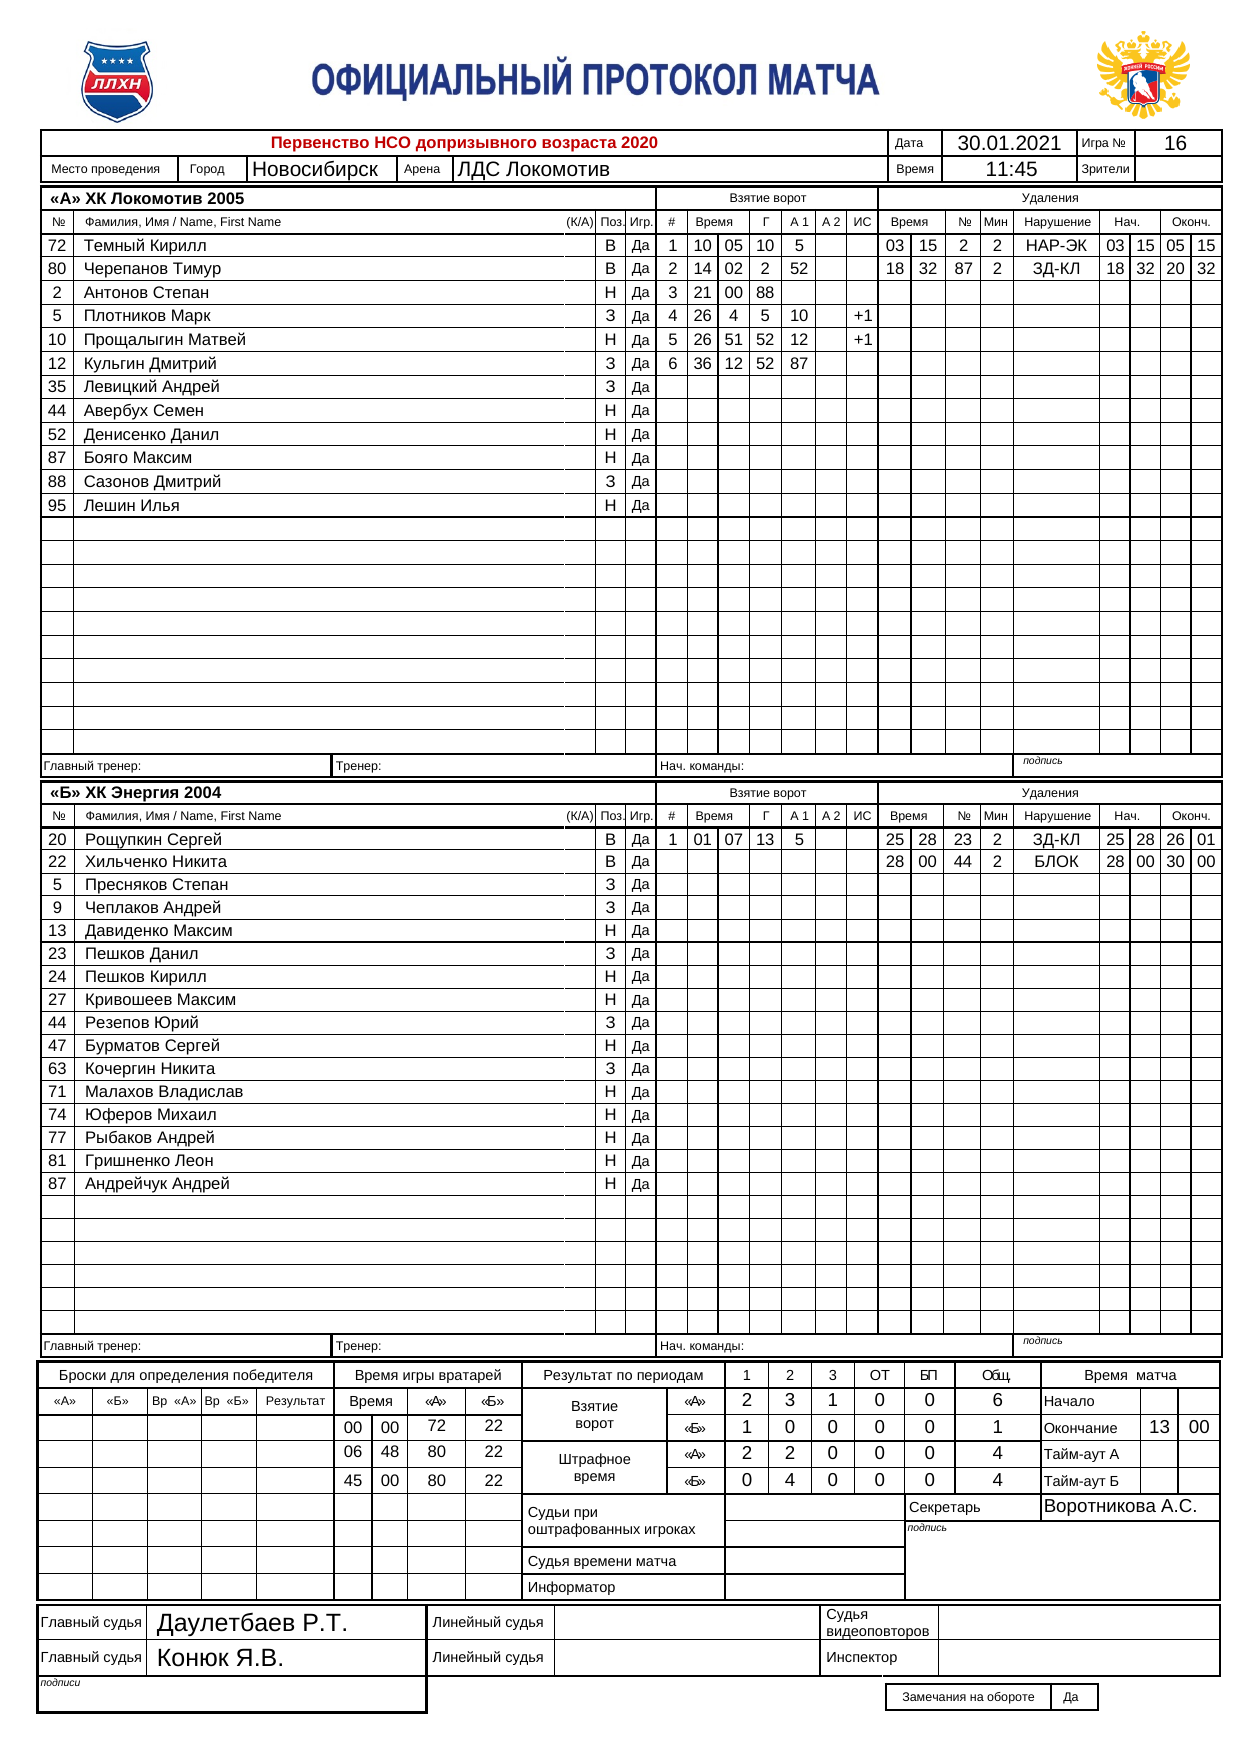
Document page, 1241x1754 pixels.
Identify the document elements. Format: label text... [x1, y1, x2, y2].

table_cell 5 [42, 305, 73, 327]
table_cell [1014, 730, 1099, 753]
table_cell 35 [42, 376, 73, 398]
table_cell [1192, 494, 1221, 516]
table_cell [750, 874, 781, 895]
table_cell [847, 1104, 877, 1126]
table_cell [565, 1219, 595, 1241]
table_cell [1161, 683, 1190, 706]
table_cell 0 [905, 1415, 954, 1440]
table_cell 63 [42, 1058, 74, 1079]
table_cell 5 [657, 328, 687, 351]
table_cell [719, 636, 749, 658]
table_cell [1161, 989, 1190, 1011]
table_cell [879, 376, 910, 398]
table_cell [1100, 518, 1129, 540]
table_cell [782, 1288, 815, 1310]
table_cell [750, 850, 781, 872]
table_cell Н [596, 1150, 625, 1172]
table_cell [726, 1575, 904, 1599]
table_cell [782, 896, 815, 918]
table_cell 2 [981, 829, 1013, 849]
table_cell 00 [912, 850, 943, 872]
table_cell [1131, 943, 1160, 964]
table_cell Взятие ворот [523, 1389, 666, 1440]
table_cell (К/А) [565, 805, 595, 826]
table_cell [1100, 1150, 1129, 1172]
table_cell [1131, 470, 1160, 493]
table_cell [879, 1012, 910, 1033]
table_cell [1131, 1150, 1160, 1172]
table_cell [912, 989, 943, 1011]
table_cell [688, 1219, 717, 1241]
table_cell [719, 874, 749, 895]
table_cell [912, 874, 943, 895]
table_cell [719, 1150, 749, 1172]
table_cell [912, 1058, 943, 1079]
table_cell Н [596, 399, 625, 422]
table_cell [847, 235, 877, 256]
table_cell [816, 707, 846, 729]
table_cell [981, 1150, 1013, 1172]
table_cell [1099, 1682, 1220, 1711]
table_cell [688, 636, 717, 658]
table_cell [688, 1104, 717, 1126]
table_cell [688, 874, 717, 895]
table_cell [847, 518, 877, 540]
table_cell [1014, 565, 1099, 587]
table_cell [782, 1173, 815, 1195]
table_cell 52 [42, 423, 73, 445]
table_cell 4 [657, 305, 687, 327]
table_cell [1131, 446, 1160, 469]
table_cell [565, 399, 595, 422]
table_cell 0 [769, 1415, 811, 1440]
table_cell 10 [688, 235, 717, 256]
table_cell [1014, 588, 1099, 611]
table_cell [626, 730, 655, 753]
table_cell Да [626, 1035, 655, 1057]
table_cell [42, 518, 73, 540]
table_cell [1014, 494, 1099, 516]
table_cell [782, 1150, 815, 1172]
table_cell [981, 399, 1013, 422]
table_cell [1192, 636, 1221, 658]
table_cell [912, 399, 945, 422]
table_cell [75, 1219, 564, 1241]
table_cell 51 [719, 328, 749, 351]
table_cell [93, 1441, 147, 1467]
table_cell [847, 1288, 877, 1310]
table_cell [816, 1173, 846, 1195]
table_cell [1014, 1104, 1099, 1126]
table_cell [981, 305, 1013, 327]
table_cell [1192, 707, 1221, 729]
table_cell [657, 423, 687, 445]
table_cell 0 [855, 1442, 904, 1467]
table_cell [1192, 352, 1221, 374]
table_cell [750, 989, 781, 1011]
table_cell [1192, 989, 1221, 1011]
table_cell [879, 659, 910, 682]
table_cell З [596, 305, 625, 327]
table_cell [1161, 1173, 1190, 1195]
table_cell [565, 730, 595, 753]
table_cell [565, 376, 595, 398]
table_cell [1014, 1127, 1099, 1149]
table_cell Да [626, 257, 655, 280]
table_cell 44 [42, 399, 73, 422]
table_cell [1014, 423, 1099, 445]
table_cell [1136, 157, 1221, 181]
table_cell [688, 399, 717, 422]
table_cell [626, 683, 655, 706]
table_cell [912, 446, 945, 469]
table_cell [75, 1288, 564, 1310]
table_cell [782, 1081, 815, 1103]
table_cell [657, 1058, 687, 1079]
table_cell [879, 874, 910, 895]
table_header Удаления [879, 783, 1221, 803]
table_cell [816, 1219, 846, 1241]
table_cell [879, 1311, 910, 1333]
table_cell [373, 1547, 407, 1573]
table_cell 3 [769, 1389, 811, 1413]
table_cell [782, 874, 815, 895]
table_cell Секретарь [906, 1495, 1040, 1520]
table_cell «А» [668, 1389, 724, 1413]
table_cell 22 [466, 1468, 521, 1493]
table_cell [657, 612, 687, 634]
table_cell [93, 1494, 147, 1520]
table_cell [719, 518, 749, 540]
table_cell [75, 1196, 564, 1218]
table_cell «Б» [93, 1389, 147, 1413]
table_cell [719, 588, 749, 611]
table_cell [847, 683, 877, 706]
table_cell [1100, 1196, 1129, 1218]
table_cell 2 [981, 850, 1013, 872]
table_cell [75, 1265, 564, 1287]
table_cell [1131, 494, 1160, 516]
table_cell Да [626, 1104, 655, 1126]
table_cell Место проведения [42, 157, 177, 181]
table_cell [1192, 541, 1221, 564]
table_cell [719, 376, 749, 398]
table_cell [782, 399, 815, 422]
table_cell [1014, 1265, 1099, 1287]
table_cell Да [626, 896, 655, 918]
table_cell # [657, 805, 687, 826]
table_cell [782, 518, 815, 540]
table_cell [688, 1058, 717, 1079]
table_cell [335, 1547, 371, 1573]
table_cell Да [626, 874, 655, 895]
table_cell 22 [466, 1441, 521, 1467]
table_cell [42, 683, 73, 706]
table_cell 87 [782, 352, 815, 374]
table_header Дата [889, 131, 941, 155]
table_cell [466, 1521, 521, 1546]
table_cell Судья видеоповторов [821, 1606, 938, 1639]
table_cell [816, 399, 846, 422]
table_cell [1100, 1265, 1129, 1287]
table_cell [816, 966, 846, 987]
table_cell [719, 565, 749, 587]
table_cell [816, 1242, 846, 1264]
table_cell [816, 1081, 846, 1103]
table_cell [257, 1441, 333, 1467]
table_cell [879, 1035, 910, 1057]
table_cell Главный тренер: [42, 755, 330, 776]
table_cell 4 [769, 1468, 811, 1493]
table_cell 87 [946, 257, 980, 280]
table_cell [1161, 352, 1190, 374]
table_cell [626, 1196, 655, 1218]
table_cell Нач. команды: [657, 1335, 1012, 1356]
table_cell Нарушение [1014, 805, 1099, 826]
table_cell [946, 423, 980, 445]
table_cell [750, 1288, 781, 1310]
table_cell 06 [335, 1441, 371, 1467]
table_cell [912, 1035, 943, 1057]
table_cell 44 [42, 1012, 74, 1033]
table_cell 4 [719, 305, 749, 327]
table_cell [782, 943, 815, 964]
table_cell # [657, 211, 687, 233]
table_cell [596, 730, 625, 753]
table_cell Нарушение [1014, 211, 1099, 233]
table_cell [1192, 683, 1221, 706]
table_cell ЗД-КЛ [1014, 829, 1099, 849]
table_cell 95 [42, 494, 73, 516]
table_cell ЗД-КЛ [1014, 257, 1099, 280]
table_cell 28 [1100, 850, 1129, 872]
table_cell [1192, 612, 1221, 634]
table_cell [912, 565, 945, 587]
table_cell Нач. [1100, 805, 1160, 826]
table_cell [816, 565, 846, 587]
table_cell Штрафное время [523, 1442, 666, 1493]
table_cell 0 [812, 1468, 854, 1493]
table_cell Тайм-аут Б [1042, 1468, 1140, 1493]
table_cell [1100, 423, 1129, 445]
table_cell [946, 494, 980, 516]
table_cell [565, 1035, 595, 1057]
table_cell [981, 1035, 1013, 1057]
table_cell [912, 1127, 943, 1149]
table_cell [912, 1104, 943, 1126]
table_cell [626, 659, 655, 682]
table_cell Бурматов Сергей [75, 1035, 564, 1057]
table_cell [782, 565, 815, 587]
table_cell [565, 612, 595, 634]
table_cell З [596, 943, 625, 964]
table_cell [466, 1574, 521, 1599]
table_cell [944, 874, 980, 895]
table_cell [1014, 446, 1099, 469]
table_cell [1014, 1035, 1099, 1057]
table_cell 11:45 [943, 157, 1076, 181]
table_cell [1100, 707, 1129, 729]
table_cell [1192, 518, 1221, 540]
table_cell [657, 1242, 687, 1264]
table_cell [912, 730, 945, 753]
table_cell 26 [688, 328, 717, 351]
table_cell [1161, 1035, 1190, 1057]
table_cell [1100, 328, 1129, 351]
table_cell [626, 1265, 655, 1287]
table_cell [782, 376, 815, 398]
table_cell [93, 1574, 147, 1599]
table_cell 0 [855, 1415, 904, 1440]
table_cell [657, 943, 687, 964]
table_cell [1161, 966, 1190, 987]
table_cell [1192, 1104, 1221, 1126]
table_cell [981, 1127, 1013, 1149]
table_cell [879, 494, 910, 516]
table_cell Да [626, 1127, 655, 1149]
table_cell [750, 399, 781, 422]
table_cell [688, 565, 717, 587]
table_cell [981, 1311, 1013, 1333]
table_cell Судья времени матча [523, 1548, 724, 1573]
table_cell [565, 943, 595, 964]
table_cell [981, 659, 1013, 682]
table_cell [1014, 1012, 1099, 1033]
table_cell [1131, 1288, 1160, 1310]
table_cell подпись [1014, 755, 1221, 776]
table_cell [719, 989, 749, 1011]
table_header «А» ХК Локомотив 2005 [42, 188, 655, 209]
table_cell [847, 989, 877, 1011]
table_cell [1192, 943, 1221, 964]
table_cell 22 [466, 1416, 521, 1440]
table_cell [1161, 920, 1190, 941]
table_cell [981, 636, 1013, 658]
table_cell [1161, 1150, 1190, 1172]
table_cell [782, 1242, 815, 1264]
table_cell [202, 1494, 256, 1520]
table_cell [946, 659, 980, 682]
table_cell [74, 518, 564, 540]
table_cell З [596, 352, 625, 374]
table_cell [565, 446, 595, 469]
table_cell [626, 1219, 655, 1241]
table_cell [565, 989, 595, 1011]
table_cell [202, 1574, 256, 1599]
table_cell 81 [42, 1150, 74, 1172]
table_cell Н [596, 989, 625, 1011]
table_cell [1161, 541, 1190, 564]
table_cell [1100, 1104, 1129, 1126]
table_cell [1131, 423, 1160, 445]
table_cell 52 [782, 257, 815, 280]
table_cell [879, 305, 910, 327]
table_cell [466, 1547, 521, 1573]
table_cell [42, 1242, 74, 1264]
table_cell [1131, 1173, 1160, 1195]
table_cell [1192, 1012, 1221, 1033]
table_cell [719, 494, 749, 516]
table_cell [688, 1242, 717, 1264]
table_cell [565, 850, 595, 872]
table_cell Пешков Кирилл [75, 966, 564, 987]
table_cell В [596, 257, 625, 280]
table_cell [847, 446, 877, 469]
table_cell [75, 1311, 564, 1333]
table_cell [565, 588, 595, 611]
table_cell [1014, 541, 1099, 564]
table_cell Да [626, 446, 655, 469]
table_cell [816, 235, 846, 256]
table_cell А 1 [782, 805, 815, 826]
table_cell [1161, 896, 1190, 918]
table_cell [944, 1173, 980, 1195]
table_cell [1014, 989, 1099, 1011]
table_cell [688, 470, 717, 493]
table_cell [912, 1288, 943, 1310]
table_cell [42, 1265, 74, 1287]
table_cell [1141, 1389, 1177, 1413]
table_cell [750, 707, 781, 729]
table_cell Время [335, 1389, 407, 1413]
table_cell Фамилия, Имя / Name, First Name [74, 211, 565, 233]
table_cell [719, 470, 749, 493]
table_cell [1131, 518, 1160, 540]
table_cell [946, 730, 980, 753]
table_cell [1014, 1058, 1099, 1079]
table_cell [879, 399, 910, 422]
table_cell [1100, 659, 1129, 682]
table_cell [847, 1265, 877, 1287]
table_cell [719, 1127, 749, 1149]
table_cell [1179, 1389, 1219, 1413]
table_cell [1100, 943, 1129, 964]
table_cell [74, 565, 564, 587]
table_header 3 [812, 1363, 854, 1387]
table_cell [202, 1547, 256, 1573]
table_cell [879, 1196, 910, 1218]
table_cell Н [596, 328, 625, 351]
table_cell [944, 1265, 980, 1287]
table_cell [879, 423, 910, 445]
table_cell [750, 494, 781, 516]
table_cell Н [596, 1035, 625, 1057]
table_cell Кривошеев Максим [75, 989, 564, 1011]
table_cell [373, 1574, 407, 1599]
table_cell [847, 966, 877, 987]
table_cell [847, 636, 877, 658]
table_cell [1131, 1104, 1160, 1126]
table_cell [1161, 874, 1190, 895]
table_cell [93, 1521, 147, 1546]
table_cell [750, 612, 781, 634]
table_cell [1131, 1127, 1160, 1149]
table_cell В [596, 235, 625, 256]
table_cell [847, 659, 877, 682]
table_cell [596, 1242, 625, 1264]
table_cell ЛДС Локомотив [454, 157, 887, 181]
table_cell Гришненко Леон [75, 1150, 564, 1172]
table_cell 26 [688, 305, 717, 327]
table_cell [879, 612, 910, 634]
table_cell [879, 683, 910, 706]
table_cell 27 [42, 989, 74, 1011]
table_cell [981, 1265, 1013, 1287]
table_cell [1131, 920, 1160, 941]
table_cell [1131, 376, 1160, 398]
table_cell [946, 612, 980, 634]
table_cell [981, 874, 1013, 895]
table_cell [1014, 1081, 1099, 1103]
table_cell [1131, 659, 1160, 682]
table_cell [1192, 896, 1221, 918]
table_cell [912, 1219, 943, 1241]
table_cell [1161, 636, 1190, 658]
table_cell [750, 518, 781, 540]
table_cell [1131, 281, 1160, 303]
table_cell [719, 896, 749, 918]
table_cell [719, 683, 749, 706]
table_cell [944, 1288, 980, 1310]
table_cell 00 [373, 1416, 407, 1440]
table_cell «Б» [668, 1415, 724, 1440]
table_cell [565, 1127, 595, 1149]
table_cell [944, 1012, 980, 1033]
table_cell 03 [1100, 235, 1129, 256]
table_cell [782, 1265, 815, 1287]
table_cell [74, 541, 564, 564]
table_cell [1192, 920, 1221, 941]
table_cell [719, 423, 749, 445]
table_cell [719, 659, 749, 682]
table_cell 0 [905, 1389, 954, 1413]
table_cell 00 [1192, 850, 1221, 872]
table_cell [816, 730, 846, 753]
table_cell [565, 1265, 595, 1287]
table_cell [1192, 730, 1221, 753]
table_cell [1161, 423, 1190, 445]
table_cell [1141, 1441, 1177, 1467]
table_cell [1192, 1196, 1221, 1218]
table_cell [657, 518, 687, 540]
table_cell [1100, 305, 1129, 327]
table_cell 03 [879, 235, 910, 256]
table_cell № [42, 211, 73, 233]
table_cell Линейный судья [428, 1640, 554, 1675]
table_cell [1014, 305, 1099, 327]
table_cell [981, 920, 1013, 941]
table_cell [912, 707, 945, 729]
table_cell [847, 1058, 877, 1079]
table_cell [750, 1012, 781, 1033]
table_cell [719, 1311, 749, 1333]
table_cell [565, 896, 595, 918]
table_cell [981, 423, 1013, 445]
table_cell [847, 494, 877, 516]
table_cell Да [626, 1081, 655, 1103]
table_cell [1161, 659, 1190, 682]
table_cell [750, 730, 781, 753]
table_cell [816, 1150, 846, 1172]
table_cell Юферов Михаил [75, 1104, 564, 1126]
table_header Взятие ворот [657, 783, 877, 803]
table_cell 2 [981, 235, 1013, 256]
table_cell [1100, 896, 1129, 918]
table_cell [1014, 1196, 1099, 1218]
table_cell [596, 1288, 625, 1310]
table_cell 2 [750, 257, 781, 280]
table_cell 00 [1131, 850, 1160, 872]
table_cell [39, 1574, 92, 1599]
table_cell [657, 1288, 687, 1310]
table_cell Мин [981, 211, 1013, 233]
table_cell Пресняков Степан [75, 874, 564, 895]
table_cell [750, 470, 781, 493]
table_cell [944, 920, 980, 941]
table_cell [879, 1081, 910, 1103]
table_cell Тренер: [333, 1335, 655, 1356]
table_cell [1014, 281, 1099, 303]
table_cell [912, 896, 943, 918]
table_cell [688, 920, 717, 941]
table_cell [816, 352, 846, 374]
table_cell (К/А) [565, 211, 595, 233]
table_cell [565, 659, 595, 682]
table_cell [1131, 1196, 1160, 1218]
table_cell [782, 470, 815, 493]
table_cell [657, 1265, 687, 1287]
table_cell [912, 1012, 943, 1033]
table_cell [1192, 1288, 1221, 1310]
table_cell [782, 541, 815, 564]
table_cell [816, 943, 846, 964]
table_cell [1192, 423, 1221, 445]
table_cell [912, 1081, 943, 1103]
table_cell 3 [657, 281, 687, 303]
table_cell подпись [906, 1522, 1219, 1599]
table_cell Да [626, 1173, 655, 1195]
table_cell [1014, 707, 1099, 729]
table_cell [1161, 1219, 1190, 1241]
table_cell [847, 920, 877, 941]
table_cell [1014, 1219, 1099, 1241]
table_cell Да [626, 1012, 655, 1033]
table_cell № [42, 805, 74, 826]
table_cell 15 [1131, 235, 1160, 256]
table_cell [688, 446, 717, 469]
table_cell Время [688, 805, 749, 826]
table_cell [1161, 1081, 1190, 1103]
table_cell [596, 612, 625, 634]
table_cell [1131, 612, 1160, 634]
table_cell [782, 920, 815, 941]
table_cell [879, 446, 910, 469]
table_cell [257, 1494, 333, 1520]
table_cell [847, 281, 877, 303]
table_header Результат по периодам [523, 1363, 724, 1387]
table_cell [750, 1311, 781, 1333]
table_cell 0 [905, 1468, 954, 1493]
table_cell [1161, 943, 1190, 964]
table_header Время матча [1042, 1363, 1219, 1387]
table_cell [1014, 1242, 1099, 1264]
table_header Время игры вратарей [335, 1363, 521, 1387]
table_cell 0 [812, 1442, 854, 1467]
table_cell [1014, 1150, 1099, 1172]
table_cell [816, 874, 846, 895]
table_cell [912, 518, 945, 540]
table_cell 4 [956, 1468, 1040, 1493]
table_cell Поз. [596, 805, 625, 826]
table_cell 72 [42, 235, 73, 256]
table_cell 72 [408, 1416, 465, 1440]
table_cell [782, 588, 815, 611]
table_cell [912, 376, 945, 398]
table_cell [782, 281, 815, 303]
table_cell [879, 470, 910, 493]
table_cell Игр. [626, 805, 655, 826]
table_cell [688, 1173, 717, 1195]
table_cell [565, 636, 595, 658]
table_cell [688, 518, 717, 540]
table_cell [596, 1311, 625, 1333]
table_cell [373, 1521, 407, 1546]
table_cell Н [596, 281, 625, 303]
table_cell [719, 1104, 749, 1126]
table_cell [1161, 328, 1190, 351]
table_cell [912, 920, 943, 941]
table_cell [912, 943, 943, 964]
table_cell [555, 1640, 819, 1675]
table_cell [1131, 1012, 1160, 1033]
table_cell [782, 1035, 815, 1057]
table_cell [596, 1265, 625, 1287]
table_cell [657, 896, 687, 918]
table_cell 12 [42, 352, 73, 374]
table_cell [981, 943, 1013, 964]
table_cell [816, 989, 846, 1011]
table_cell [1131, 683, 1160, 706]
table_cell [816, 659, 846, 682]
table_cell [1014, 518, 1099, 540]
table_cell [1131, 636, 1160, 658]
table_cell [202, 1468, 256, 1493]
table_cell [257, 1574, 333, 1599]
table_cell [944, 1242, 980, 1264]
table_cell [847, 1081, 877, 1103]
table_cell [202, 1521, 256, 1546]
table_cell [879, 636, 910, 658]
table_cell [39, 1547, 92, 1573]
table_cell [565, 1012, 595, 1033]
table_cell [148, 1547, 201, 1573]
table_cell 15 [1192, 235, 1221, 256]
table_cell [750, 1196, 781, 1218]
table_cell [782, 1127, 815, 1149]
table_cell [1161, 1127, 1190, 1149]
table_cell [657, 850, 687, 872]
table_cell [1131, 1265, 1160, 1287]
table_cell [944, 989, 980, 1011]
table_cell [944, 966, 980, 987]
table_cell [879, 730, 910, 753]
table_cell [782, 1058, 815, 1079]
table_cell [74, 636, 564, 658]
table_cell [688, 850, 717, 872]
table_cell 00 [719, 281, 749, 303]
table_cell [148, 1416, 201, 1440]
table_cell [1014, 352, 1099, 374]
table_cell 36 [688, 352, 717, 374]
table_cell 32 [1131, 257, 1160, 280]
table_cell [1131, 874, 1160, 895]
table_cell [688, 376, 717, 398]
table_cell [565, 707, 595, 729]
table_cell [428, 1677, 882, 1711]
table_cell [657, 920, 687, 941]
table_cell [879, 1219, 910, 1241]
table_cell [42, 541, 73, 564]
table_cell [202, 1416, 256, 1440]
table_cell [596, 1196, 625, 1218]
table_cell [39, 1521, 92, 1546]
table_cell [782, 683, 815, 706]
table_cell [719, 943, 749, 964]
table_cell [1192, 1173, 1221, 1195]
table_cell 13 [750, 829, 781, 849]
table_cell Да [626, 829, 655, 849]
table_cell 88 [42, 470, 73, 493]
table_cell [75, 1242, 564, 1264]
table_cell [946, 281, 980, 303]
table_cell [1100, 1173, 1129, 1195]
table_cell [74, 659, 564, 682]
table_header Первенство НСО допризывного возраста 2020 [42, 131, 887, 155]
table_cell [750, 1081, 781, 1103]
table_cell Новосибирск [248, 157, 396, 181]
table_cell [626, 1311, 655, 1333]
table_cell [816, 1196, 846, 1218]
table_cell [1192, 966, 1221, 987]
table_cell [688, 1265, 717, 1287]
table_cell [657, 966, 687, 987]
table_cell [596, 707, 625, 729]
table_cell З [596, 376, 625, 398]
table_cell [1192, 1035, 1221, 1057]
table_cell В [596, 850, 625, 872]
table_cell 24 [42, 966, 74, 987]
table_cell 15 [912, 235, 945, 256]
table_cell [816, 683, 846, 706]
table_cell Оконч. [1161, 805, 1221, 826]
table_cell [148, 1521, 201, 1546]
table_cell [1100, 376, 1129, 398]
table_cell Пешков Данил [75, 943, 564, 964]
table_cell В [596, 829, 625, 849]
table_cell [719, 850, 749, 872]
table_cell [1192, 399, 1221, 422]
table_cell 28 [912, 829, 943, 849]
table_cell [816, 257, 846, 280]
table_cell [750, 920, 781, 941]
table_cell [657, 659, 687, 682]
table_cell [1014, 470, 1099, 493]
table_cell [1100, 281, 1129, 303]
table_cell [1131, 399, 1160, 422]
table_cell [1100, 1012, 1129, 1033]
table_cell [847, 1150, 877, 1172]
table_cell [944, 1150, 980, 1172]
table_cell [750, 446, 781, 469]
table_cell [596, 518, 625, 540]
table_header Броски для определения победителя [39, 1363, 333, 1387]
table_cell 18 [1100, 257, 1129, 280]
table_cell 32 [1192, 257, 1221, 280]
table_cell ИС [847, 211, 877, 233]
table_cell [944, 1058, 980, 1079]
table_cell [944, 1127, 980, 1149]
table_cell [750, 588, 781, 611]
table_cell [657, 494, 687, 516]
table_cell [1100, 1127, 1129, 1149]
table_cell Н [596, 423, 625, 445]
table_cell [688, 1127, 717, 1149]
table_cell Чеплаков Андрей [75, 896, 564, 918]
table_cell [565, 305, 595, 327]
table_cell 10 [42, 328, 73, 351]
table_cell [847, 423, 877, 445]
table_cell Кочергин Никита [75, 1058, 564, 1079]
table_cell [1161, 470, 1190, 493]
table_cell [565, 683, 595, 706]
table_cell [626, 541, 655, 564]
table_cell [847, 874, 877, 895]
table_cell [981, 1288, 1013, 1310]
table_cell [879, 1150, 910, 1172]
table_cell 25 [1100, 829, 1129, 849]
table_cell [750, 966, 781, 987]
table_cell [847, 470, 877, 493]
table_header 1 [726, 1363, 768, 1387]
table_cell Конюк Я.В. [147, 1640, 425, 1675]
table_cell А 1 [782, 211, 815, 233]
table_header Замечания на обороте [887, 1685, 1050, 1709]
table_cell Инспектор [821, 1640, 938, 1675]
table_cell Да [626, 989, 655, 1011]
table_cell [847, 1196, 877, 1218]
table_cell [688, 612, 717, 634]
table_cell [981, 446, 1013, 469]
table_header Общ. [956, 1363, 1040, 1387]
table_cell [626, 1242, 655, 1264]
table_cell [879, 1242, 910, 1264]
table_cell [1100, 565, 1129, 587]
table_cell [408, 1494, 465, 1520]
table_cell [688, 1035, 717, 1057]
table_cell [657, 683, 687, 706]
table_cell [750, 1173, 781, 1195]
table_cell [816, 1265, 846, 1287]
table_cell [1014, 376, 1099, 398]
table_cell [1192, 305, 1221, 327]
table_cell [782, 1219, 815, 1241]
table_cell 00 [335, 1416, 371, 1440]
table_cell «Б» [668, 1468, 724, 1493]
table_cell 01 [688, 829, 717, 849]
table_cell [782, 446, 815, 469]
table_cell [565, 257, 595, 280]
table_cell [657, 1012, 687, 1033]
table_cell [879, 1058, 910, 1079]
table_cell [750, 423, 781, 445]
table_cell [596, 636, 625, 658]
table_cell «А» [668, 1442, 724, 1467]
table_cell [946, 565, 980, 587]
table_cell [657, 588, 687, 611]
table_cell [1100, 874, 1129, 895]
table_cell [1161, 1196, 1190, 1218]
table_cell [750, 1127, 781, 1149]
table_cell [148, 1468, 201, 1493]
table_cell [39, 1494, 92, 1520]
table_cell Антонов Степан [74, 281, 564, 303]
table_cell [1161, 1104, 1190, 1126]
table_cell [1131, 1219, 1160, 1241]
table_cell [912, 966, 943, 987]
table_cell [596, 683, 625, 706]
table_cell [912, 612, 945, 634]
table_cell [726, 1495, 904, 1520]
table_cell [626, 518, 655, 540]
table_cell [750, 1058, 781, 1079]
table_cell [657, 1035, 687, 1057]
table_cell [816, 1104, 846, 1126]
table_cell 9 [42, 896, 74, 918]
table_cell [688, 1150, 717, 1172]
table_cell А 2 [816, 211, 846, 233]
table_cell Вр «Б» [202, 1389, 256, 1413]
table_cell [1192, 659, 1221, 682]
table_cell [879, 518, 910, 540]
table_cell [408, 1547, 465, 1573]
table_cell [1100, 1035, 1129, 1057]
table_cell [565, 1081, 595, 1103]
table_cell [626, 588, 655, 611]
table_cell Да [626, 1058, 655, 1079]
table_cell [847, 730, 877, 753]
table_cell [816, 1012, 846, 1033]
table_cell [42, 588, 73, 611]
table_cell Время [688, 211, 749, 233]
table_cell [1161, 565, 1190, 587]
table_cell [750, 683, 781, 706]
table_cell [1100, 1242, 1129, 1264]
table_cell 0 [905, 1442, 954, 1467]
table_cell [565, 541, 595, 564]
table_cell 2 [946, 235, 980, 256]
table_cell Тайм-аут А [1042, 1441, 1140, 1467]
table_cell [944, 1196, 980, 1218]
table_cell [1131, 328, 1160, 351]
table_header Взятие ворот [657, 188, 877, 209]
table_cell Да [626, 470, 655, 493]
table_cell [816, 470, 846, 493]
table_cell [565, 1058, 595, 1079]
table_cell «Б » [466, 1389, 521, 1413]
table_cell 1 [812, 1389, 854, 1413]
table_cell [1100, 1058, 1129, 1079]
table_cell [657, 446, 687, 469]
table_cell Н [596, 494, 625, 516]
table_cell [750, 541, 781, 564]
table_cell Г [750, 805, 781, 826]
table_cell [688, 1081, 717, 1103]
table_cell [847, 1219, 877, 1241]
table_cell [1161, 446, 1190, 469]
table_cell [1014, 1173, 1099, 1195]
table_cell [816, 305, 846, 327]
table_cell Фамилия, Имя / Name, First Name [75, 805, 565, 826]
table_cell [1014, 683, 1099, 706]
table_cell [879, 1127, 910, 1149]
table_cell [1131, 588, 1160, 611]
table_cell 22 [42, 850, 74, 872]
table_cell [719, 541, 749, 564]
table_cell [657, 874, 687, 895]
table_cell [847, 352, 877, 374]
table_cell 14 [688, 257, 717, 280]
table_cell [782, 1311, 815, 1333]
table_cell подписи [39, 1677, 425, 1711]
table_cell [565, 494, 595, 516]
table_cell 52 [750, 352, 781, 374]
table_cell [93, 1468, 147, 1493]
table_cell 13 [42, 920, 74, 941]
table_cell [335, 1494, 371, 1520]
table_cell [657, 1104, 687, 1126]
table_cell [1131, 989, 1160, 1011]
table_cell 2 [726, 1442, 768, 1467]
table_cell 80 [42, 257, 73, 280]
table_cell 45 [335, 1468, 371, 1493]
table_cell [1131, 565, 1160, 587]
table_cell Главный судья [39, 1606, 146, 1639]
table_cell [1131, 707, 1160, 729]
table_cell НАР-ЭК [1014, 235, 1099, 256]
table_cell [719, 612, 749, 634]
table_cell [626, 707, 655, 729]
table_cell 25 [879, 829, 910, 849]
table_cell [944, 1104, 980, 1126]
table_cell [879, 707, 910, 729]
table_cell [981, 730, 1013, 753]
table_cell 1 [657, 829, 687, 849]
table_cell [912, 305, 945, 327]
table_cell [1192, 376, 1221, 398]
table_cell [782, 1104, 815, 1126]
table_cell [912, 1311, 943, 1333]
table_cell [148, 1441, 201, 1467]
table_cell [408, 1574, 465, 1599]
table_cell [981, 494, 1013, 516]
table_cell [688, 683, 717, 706]
table_cell [981, 281, 1013, 303]
table_cell [879, 989, 910, 1011]
table_cell [596, 588, 625, 611]
table_cell 23 [944, 829, 980, 849]
table_cell [1161, 1311, 1190, 1333]
table_cell [408, 1521, 465, 1546]
table_cell [879, 281, 910, 303]
table_cell [719, 1173, 749, 1195]
table_cell З [596, 1012, 625, 1033]
table_cell [1014, 1288, 1099, 1310]
table_cell [939, 1606, 1219, 1639]
table_header Да [1052, 1685, 1097, 1709]
table_cell [726, 1521, 904, 1546]
table_cell [750, 943, 781, 964]
table_cell 5 [750, 305, 781, 327]
table_cell [1014, 920, 1099, 941]
table_cell [565, 1311, 595, 1333]
table_cell [688, 896, 717, 918]
table_cell [782, 850, 815, 872]
table_cell [912, 636, 945, 658]
table_cell [1161, 1265, 1190, 1287]
table_cell 74 [42, 1104, 74, 1126]
table_cell [1100, 541, 1129, 564]
table_cell 32 [912, 257, 945, 280]
table_cell 07 [719, 829, 749, 849]
table_cell Да [626, 494, 655, 516]
table_cell [1161, 1058, 1190, 1079]
table_cell Левицкий Андрей [74, 376, 564, 398]
table_cell [750, 565, 781, 587]
table_cell [565, 328, 595, 351]
table_cell [1141, 1468, 1177, 1493]
table_cell [981, 1104, 1013, 1126]
table_cell [42, 1311, 74, 1333]
table_cell [719, 707, 749, 729]
table_cell [719, 1288, 749, 1310]
table_cell [879, 1288, 910, 1310]
table_cell [981, 896, 1013, 918]
table_cell [1131, 1058, 1160, 1079]
table_cell [912, 423, 945, 445]
table_cell +1 [847, 305, 877, 327]
table_cell [912, 1265, 943, 1287]
table_cell 26 [1161, 829, 1190, 849]
table_cell [626, 1288, 655, 1310]
table_cell [944, 1311, 980, 1333]
table_cell Окончание [1042, 1415, 1140, 1440]
table_cell [944, 896, 980, 918]
table_cell [981, 352, 1013, 374]
table_header 30.01.2021 [943, 131, 1076, 155]
table_cell 10 [782, 305, 815, 327]
table_cell [816, 518, 846, 540]
table_cell [719, 446, 749, 469]
table_cell [688, 730, 717, 753]
table_cell [1014, 659, 1099, 682]
table_cell [946, 305, 980, 327]
table_cell [688, 1311, 717, 1333]
table_cell [1100, 966, 1129, 987]
table_cell [912, 1150, 943, 1172]
table_cell [816, 1288, 846, 1310]
table_cell [93, 1547, 147, 1573]
table_cell [1192, 1058, 1221, 1079]
table_cell [782, 707, 815, 729]
table_cell [657, 565, 687, 587]
table_cell А 2 [816, 805, 846, 826]
table_cell [981, 1219, 1013, 1241]
table_cell Лешин Илья [74, 494, 564, 516]
table_cell [39, 1468, 92, 1493]
table_cell [657, 376, 687, 398]
table_cell [657, 1150, 687, 1172]
table_cell [912, 494, 945, 516]
table_cell [719, 1242, 749, 1264]
table_cell [981, 588, 1013, 611]
table_cell Линейный судья [428, 1606, 554, 1639]
table_cell [981, 1058, 1013, 1079]
table_cell [946, 352, 980, 374]
table_cell [1192, 1150, 1221, 1172]
table_cell 4 [956, 1442, 1040, 1467]
table_cell [1014, 943, 1099, 964]
table_cell [1131, 305, 1160, 327]
table_cell 18 [879, 257, 910, 280]
table_cell [946, 376, 980, 398]
table_cell Зрители [1078, 157, 1134, 181]
table_cell 5 [782, 829, 815, 849]
table_cell 00 [1179, 1415, 1219, 1440]
table_cell [981, 1012, 1013, 1033]
table_cell [1014, 874, 1099, 895]
table_cell [1161, 305, 1190, 327]
table_cell [42, 707, 73, 729]
table_cell Да [626, 352, 655, 374]
table_cell [1161, 730, 1190, 753]
table_cell [39, 1441, 92, 1467]
table_cell [565, 1288, 595, 1310]
table_cell [1161, 376, 1190, 398]
table_cell 2 [981, 257, 1013, 280]
table_cell [565, 1242, 595, 1264]
table_cell [912, 470, 945, 493]
table_cell Давиденко Максим [75, 920, 564, 941]
table_cell 1 [956, 1415, 1040, 1440]
table_cell [944, 943, 980, 964]
table_cell [816, 1311, 846, 1333]
table_cell [816, 588, 846, 611]
table_cell [1131, 730, 1160, 753]
table_cell [1014, 1311, 1099, 1333]
table_cell 10 [750, 235, 781, 256]
table_cell [74, 683, 564, 706]
table_cell [879, 920, 910, 941]
table_cell [847, 1242, 877, 1264]
table_cell Резепов Юрий [75, 1012, 564, 1033]
table_cell З [596, 470, 625, 493]
table_cell [596, 1219, 625, 1241]
table_cell Да [626, 281, 655, 303]
table_cell [1131, 541, 1160, 564]
table_cell 71 [42, 1081, 74, 1103]
table_cell «А» [39, 1389, 92, 1413]
table_cell [750, 659, 781, 682]
table_cell [883, 1677, 1220, 1681]
table_cell [565, 281, 595, 303]
table_cell Вр «А» [148, 1389, 201, 1413]
table_cell [879, 896, 910, 918]
table_cell [981, 1173, 1013, 1195]
table_cell [719, 1081, 749, 1103]
table_cell [816, 376, 846, 398]
table_cell [782, 1012, 815, 1033]
table_cell [847, 1127, 877, 1149]
table_cell [847, 829, 877, 849]
table_cell [1131, 1035, 1160, 1057]
table_cell [688, 588, 717, 611]
table_cell [1100, 683, 1129, 706]
table_cell [1161, 1288, 1190, 1310]
table_cell [42, 659, 73, 682]
table_cell [981, 966, 1013, 987]
table_cell [782, 636, 815, 658]
table_cell 12 [719, 352, 749, 374]
table_cell 0 [855, 1468, 904, 1493]
table_cell [1161, 518, 1190, 540]
table_cell [1161, 399, 1190, 422]
table_cell [847, 1173, 877, 1195]
table_cell [1131, 1311, 1160, 1333]
table_cell [42, 1288, 74, 1310]
table_cell подпись [1014, 1335, 1221, 1356]
table_cell [1014, 636, 1099, 658]
table_cell [1014, 612, 1099, 634]
table_cell [981, 612, 1013, 634]
table_cell [939, 1640, 1219, 1675]
table_cell [750, 1104, 781, 1126]
table_cell 77 [42, 1127, 74, 1149]
table_cell [879, 966, 910, 987]
table_cell [1100, 612, 1129, 634]
table_cell [657, 1127, 687, 1149]
table_cell [565, 874, 595, 895]
table_cell [1100, 989, 1129, 1011]
table_cell [39, 1416, 92, 1440]
table_cell Начало [1042, 1389, 1140, 1413]
table_cell [1014, 966, 1099, 987]
table_cell 6 [956, 1389, 1040, 1413]
table_cell [1161, 707, 1190, 729]
table_cell [373, 1494, 407, 1520]
table_cell [879, 1104, 910, 1126]
table_cell [719, 1058, 749, 1079]
table_cell [688, 1196, 717, 1218]
table_cell [565, 470, 595, 493]
table_cell 88 [750, 281, 781, 303]
table_cell [1161, 1012, 1190, 1033]
table_cell [782, 730, 815, 753]
table_cell З [596, 874, 625, 895]
table_cell Н [596, 966, 625, 987]
table_cell 28 [879, 850, 910, 872]
table_cell [1100, 352, 1129, 374]
table_cell Малахов Владислав [75, 1081, 564, 1103]
table_cell [981, 518, 1013, 540]
table_cell [719, 1196, 749, 1218]
table_cell 00 [373, 1468, 407, 1493]
table_cell [1192, 1311, 1221, 1333]
table_cell 80 [408, 1441, 465, 1467]
table_cell [1100, 1288, 1129, 1310]
table_header 16 [1136, 131, 1221, 155]
table_cell [657, 1311, 687, 1333]
table_cell [816, 612, 846, 634]
table_cell [565, 518, 595, 540]
table_cell [847, 376, 877, 398]
table_cell [688, 423, 717, 445]
table_cell Тренер: [333, 755, 655, 776]
table_cell Нач. команды: [657, 755, 1012, 776]
table_cell 05 [1161, 235, 1190, 256]
table_cell [944, 1081, 980, 1103]
table_cell [1161, 612, 1190, 634]
table_cell [1014, 328, 1099, 351]
table_cell [1192, 1265, 1221, 1287]
table_cell [688, 1288, 717, 1310]
table_cell Н [596, 1081, 625, 1103]
table_cell [719, 730, 749, 753]
table_cell [750, 1265, 781, 1287]
table_cell Андрейчук Андрей [75, 1173, 564, 1195]
table_cell 2 [42, 281, 73, 303]
table_cell [879, 352, 910, 374]
table_cell [257, 1468, 333, 1493]
table_cell Н [596, 1173, 625, 1195]
table_cell [946, 588, 980, 611]
table_cell 20 [1161, 257, 1190, 280]
table_cell [816, 1058, 846, 1079]
table_cell [42, 1219, 74, 1241]
table_cell [565, 565, 595, 587]
picture [5, 28, 1197, 129]
table_cell [719, 1035, 749, 1057]
table_cell [1100, 730, 1129, 753]
table_cell [1161, 588, 1190, 611]
table_cell Да [626, 1150, 655, 1172]
table_cell Да [626, 235, 655, 256]
table_cell [657, 1219, 687, 1241]
table_cell [688, 494, 717, 516]
table_cell [1100, 920, 1129, 941]
table_cell Главный тренер: [42, 1335, 330, 1356]
table_cell [981, 989, 1013, 1011]
table_header БП [905, 1363, 954, 1387]
table_cell Черепанов Тимур [74, 257, 564, 280]
table_cell [816, 850, 846, 872]
table_cell [981, 541, 1013, 564]
table_cell [719, 920, 749, 941]
table_cell [912, 1173, 943, 1195]
table_cell [847, 896, 877, 918]
table_cell Н [596, 1104, 625, 1126]
table_cell [1192, 281, 1221, 303]
table_cell [912, 1242, 943, 1264]
table_cell [148, 1494, 201, 1520]
table_cell [565, 966, 595, 987]
table_cell [847, 1012, 877, 1033]
table_cell [596, 565, 625, 587]
table_cell Прощалыгин Матвей [74, 328, 564, 351]
table_cell [1100, 470, 1129, 493]
table_cell [1192, 328, 1221, 351]
table_cell [816, 423, 846, 445]
table_cell [946, 707, 980, 729]
table_cell [565, 1104, 595, 1126]
table_cell [1100, 446, 1129, 469]
table_cell Темный Кирилл [74, 235, 564, 256]
table_cell Да [626, 850, 655, 872]
table_cell [688, 966, 717, 987]
table_header Удаления [879, 188, 1221, 209]
table_cell [879, 328, 910, 351]
table_cell [565, 352, 595, 374]
table_cell [257, 1521, 333, 1546]
table_cell Информатор [523, 1575, 724, 1599]
table_cell Арена [398, 157, 452, 181]
table_cell 0 [812, 1415, 854, 1440]
table_cell [688, 659, 717, 682]
table_cell З [596, 896, 625, 918]
table_cell [912, 352, 945, 374]
table_cell [782, 423, 815, 445]
table_cell [981, 470, 1013, 493]
table_cell 30 [1161, 850, 1190, 872]
table_header 2 [769, 1363, 811, 1387]
table_cell Судьи при оштрафованных игроках [523, 1495, 724, 1546]
table_cell [657, 989, 687, 1011]
table_cell [657, 636, 687, 658]
table_cell Оконч. [1161, 211, 1221, 233]
table_cell [912, 588, 945, 611]
table_cell [257, 1547, 333, 1573]
table_cell [1192, 470, 1221, 493]
table_cell [42, 565, 73, 587]
table_cell Поз. [596, 211, 625, 233]
table_cell [719, 399, 749, 422]
table_cell [42, 730, 73, 753]
table_cell [981, 565, 1013, 587]
table_cell Время [879, 211, 945, 233]
table_cell [335, 1574, 371, 1599]
table_cell [657, 399, 687, 422]
table_cell [1192, 1219, 1221, 1241]
table_cell Бояго Максим [74, 446, 564, 469]
table_cell Рыбаков Андрей [75, 1127, 564, 1149]
table_cell [726, 1548, 904, 1573]
table_cell [148, 1574, 201, 1599]
table_cell Нач. [1100, 211, 1160, 233]
table_cell [1100, 1219, 1129, 1241]
table_cell [74, 707, 564, 729]
table_cell ИС [847, 805, 877, 826]
table_cell Главный судья [39, 1640, 146, 1675]
table_cell Время [879, 805, 943, 826]
table_cell [782, 966, 815, 987]
table_cell 0 [726, 1468, 768, 1493]
table_cell [1100, 494, 1129, 516]
table_cell Денисенко Данил [74, 423, 564, 445]
table_cell [1192, 1242, 1221, 1264]
table_cell [879, 943, 910, 964]
table_cell [42, 612, 73, 634]
table_cell [565, 423, 595, 445]
table_cell Игр. [626, 211, 655, 233]
table_cell [847, 1035, 877, 1057]
table_cell [1161, 1242, 1190, 1264]
table_cell [74, 612, 564, 634]
table_cell 1 [726, 1415, 768, 1440]
table_cell [750, 1150, 781, 1172]
table_cell [879, 1265, 910, 1287]
table_cell [1161, 281, 1190, 303]
table_cell [719, 966, 749, 987]
table_cell [42, 1196, 74, 1218]
table_header ОТ [855, 1363, 904, 1387]
table_cell [257, 1416, 333, 1440]
table_cell Мин [981, 805, 1013, 826]
table_header Игра № [1078, 131, 1134, 155]
table_cell Даулетбаев Р.Т. [147, 1606, 425, 1639]
table_cell [816, 1127, 846, 1149]
table_cell 48 [373, 1441, 407, 1467]
table_cell З [596, 1058, 625, 1079]
table_cell 13 [1141, 1415, 1177, 1440]
table_cell [816, 541, 846, 564]
table_cell [847, 257, 877, 280]
table_cell [847, 850, 877, 872]
table_cell [565, 829, 595, 849]
table_cell [1100, 636, 1129, 658]
table_cell [847, 943, 877, 964]
table_cell [847, 1311, 877, 1333]
table_cell [912, 683, 945, 706]
table_cell [816, 446, 846, 469]
table_cell [1100, 1311, 1129, 1333]
table_cell [565, 1173, 595, 1195]
table_cell [750, 1242, 781, 1264]
table_cell [750, 636, 781, 658]
table_cell [847, 612, 877, 634]
table_cell [626, 636, 655, 658]
table_cell 23 [42, 943, 74, 964]
table_cell [912, 328, 945, 351]
table_cell [750, 896, 781, 918]
table_cell Да [626, 376, 655, 398]
table_cell [981, 1196, 1013, 1218]
table_cell [944, 1219, 980, 1241]
table_cell [1179, 1441, 1219, 1467]
table_cell Да [626, 423, 655, 445]
table_cell 2 [769, 1442, 811, 1467]
table_cell [750, 376, 781, 398]
table_cell [946, 541, 980, 564]
table_cell [816, 281, 846, 303]
table_cell [912, 1196, 943, 1218]
table_cell [1192, 1127, 1221, 1149]
table_cell [847, 399, 877, 422]
table_cell Кульгин Дмитрий [74, 352, 564, 374]
table_cell [335, 1521, 371, 1546]
table_cell 02 [719, 257, 749, 280]
table_cell [565, 235, 595, 256]
table_cell [946, 470, 980, 493]
table_cell «А» [408, 1389, 465, 1413]
table_cell +1 [847, 328, 877, 351]
table_cell 44 [944, 850, 980, 872]
table_cell 2 [726, 1389, 768, 1413]
table_cell [946, 446, 980, 469]
table_cell [816, 494, 846, 516]
table_cell 5 [42, 874, 74, 895]
table_cell [657, 730, 687, 753]
table_cell [719, 1219, 749, 1241]
table_cell Да [626, 966, 655, 987]
table_cell Да [626, 305, 655, 327]
table_cell [1161, 494, 1190, 516]
table_cell [816, 1035, 846, 1057]
table_cell Н [596, 446, 625, 469]
table_cell [42, 636, 73, 658]
table_cell Хильченко Никита [75, 850, 564, 872]
table_cell [1131, 896, 1160, 918]
table_cell Да [626, 328, 655, 351]
table_cell [1100, 1081, 1129, 1103]
table_cell 21 [688, 281, 717, 303]
table_cell БЛОК [1014, 850, 1099, 872]
table_cell [688, 989, 717, 1011]
table_cell [1192, 446, 1221, 469]
table_cell [946, 518, 980, 540]
table_cell [944, 1035, 980, 1057]
table_cell [1100, 399, 1129, 422]
table_cell [1014, 399, 1099, 422]
table_cell Авербух Семен [74, 399, 564, 422]
table_cell [657, 1081, 687, 1103]
table_cell 20 [42, 829, 74, 849]
table_cell [912, 541, 945, 564]
table_cell [981, 683, 1013, 706]
table_cell [750, 1035, 781, 1057]
table_cell [879, 588, 910, 611]
table_cell [981, 328, 1013, 351]
table_cell [782, 1196, 815, 1218]
table_cell [719, 1012, 749, 1033]
table_cell [202, 1441, 256, 1467]
table_cell 12 [782, 328, 815, 351]
table_cell [657, 541, 687, 564]
table_cell 6 [657, 352, 687, 374]
table_cell [596, 659, 625, 682]
table_cell № [944, 805, 980, 826]
table_cell [981, 1081, 1013, 1103]
table_cell [1131, 966, 1160, 987]
table_cell 1 [657, 235, 687, 256]
table_cell 87 [42, 1173, 74, 1195]
table_cell [782, 659, 815, 682]
table_cell [1179, 1468, 1219, 1493]
table_cell [816, 636, 846, 658]
table_cell 80 [408, 1468, 465, 1493]
table_cell 0 [855, 1389, 904, 1413]
table_cell [946, 636, 980, 658]
table_cell Да [626, 920, 655, 941]
table_cell [816, 896, 846, 918]
table_cell [555, 1606, 819, 1639]
table_cell [1014, 896, 1099, 918]
table_cell 52 [750, 328, 781, 351]
table_cell [688, 1012, 717, 1033]
table_cell 47 [42, 1035, 74, 1057]
table_cell Время [889, 157, 941, 181]
table_cell [1131, 1081, 1160, 1103]
table_cell [565, 920, 595, 941]
table_cell [912, 659, 945, 682]
table_cell [750, 1219, 781, 1241]
table_cell [782, 494, 815, 516]
table_cell [1192, 565, 1221, 587]
table_cell 28 [1131, 829, 1160, 849]
table_cell [565, 1196, 595, 1218]
table_cell [816, 829, 846, 849]
table_cell [946, 399, 980, 422]
table_cell [946, 683, 980, 706]
table_cell [816, 328, 846, 351]
table_cell 2 [657, 257, 687, 280]
table_cell [1192, 588, 1221, 611]
table_cell Рощупкин Сергей [75, 829, 564, 849]
table_cell [847, 588, 877, 611]
table_cell [466, 1494, 521, 1520]
table_cell [93, 1416, 147, 1440]
table_cell [981, 376, 1013, 398]
table_cell 05 [719, 235, 749, 256]
table_cell Н [596, 920, 625, 941]
table_cell [1192, 1081, 1221, 1103]
table_cell [879, 541, 910, 564]
table_cell [847, 541, 877, 564]
table_cell [626, 612, 655, 634]
table_cell [596, 541, 625, 564]
table_cell [74, 730, 564, 753]
table_cell [816, 920, 846, 941]
table_cell [657, 1173, 687, 1195]
table_cell [719, 1265, 749, 1287]
table_cell [626, 565, 655, 587]
table_cell [782, 612, 815, 634]
table_cell [657, 707, 687, 729]
table_header «Б» ХК Энергия 2004 [42, 783, 655, 803]
table_cell [565, 1150, 595, 1172]
table_cell [657, 470, 687, 493]
table_cell [657, 1196, 687, 1218]
table_cell [981, 707, 1013, 729]
table_cell Да [626, 399, 655, 422]
table_cell [688, 943, 717, 964]
table_cell Плотников Марк [74, 305, 564, 327]
table_cell Н [596, 1127, 625, 1149]
table_cell [912, 281, 945, 303]
table_cell [688, 541, 717, 564]
table_cell [1100, 588, 1129, 611]
table_cell Сазонов Дмитрий [74, 470, 564, 493]
table_cell 5 [782, 235, 815, 256]
table_cell [847, 565, 877, 587]
table_cell [688, 707, 717, 729]
table_cell [879, 1173, 910, 1195]
table_cell [946, 328, 980, 351]
table_cell [782, 989, 815, 1011]
table_cell Город [179, 157, 246, 181]
table_cell [981, 1242, 1013, 1264]
table_cell [1131, 1242, 1160, 1264]
table_cell [879, 565, 910, 587]
table_cell Результат [257, 1389, 333, 1413]
table_cell 01 [1192, 829, 1221, 849]
table_cell Г [750, 211, 781, 233]
table_cell № [946, 211, 980, 233]
table_cell [847, 707, 877, 729]
table_cell Да [626, 943, 655, 964]
table_cell [1192, 874, 1221, 895]
table_cell [1131, 352, 1160, 374]
table_cell [74, 588, 564, 611]
table_cell Воротникова А.С. [1042, 1495, 1219, 1520]
table_cell 87 [42, 446, 73, 469]
